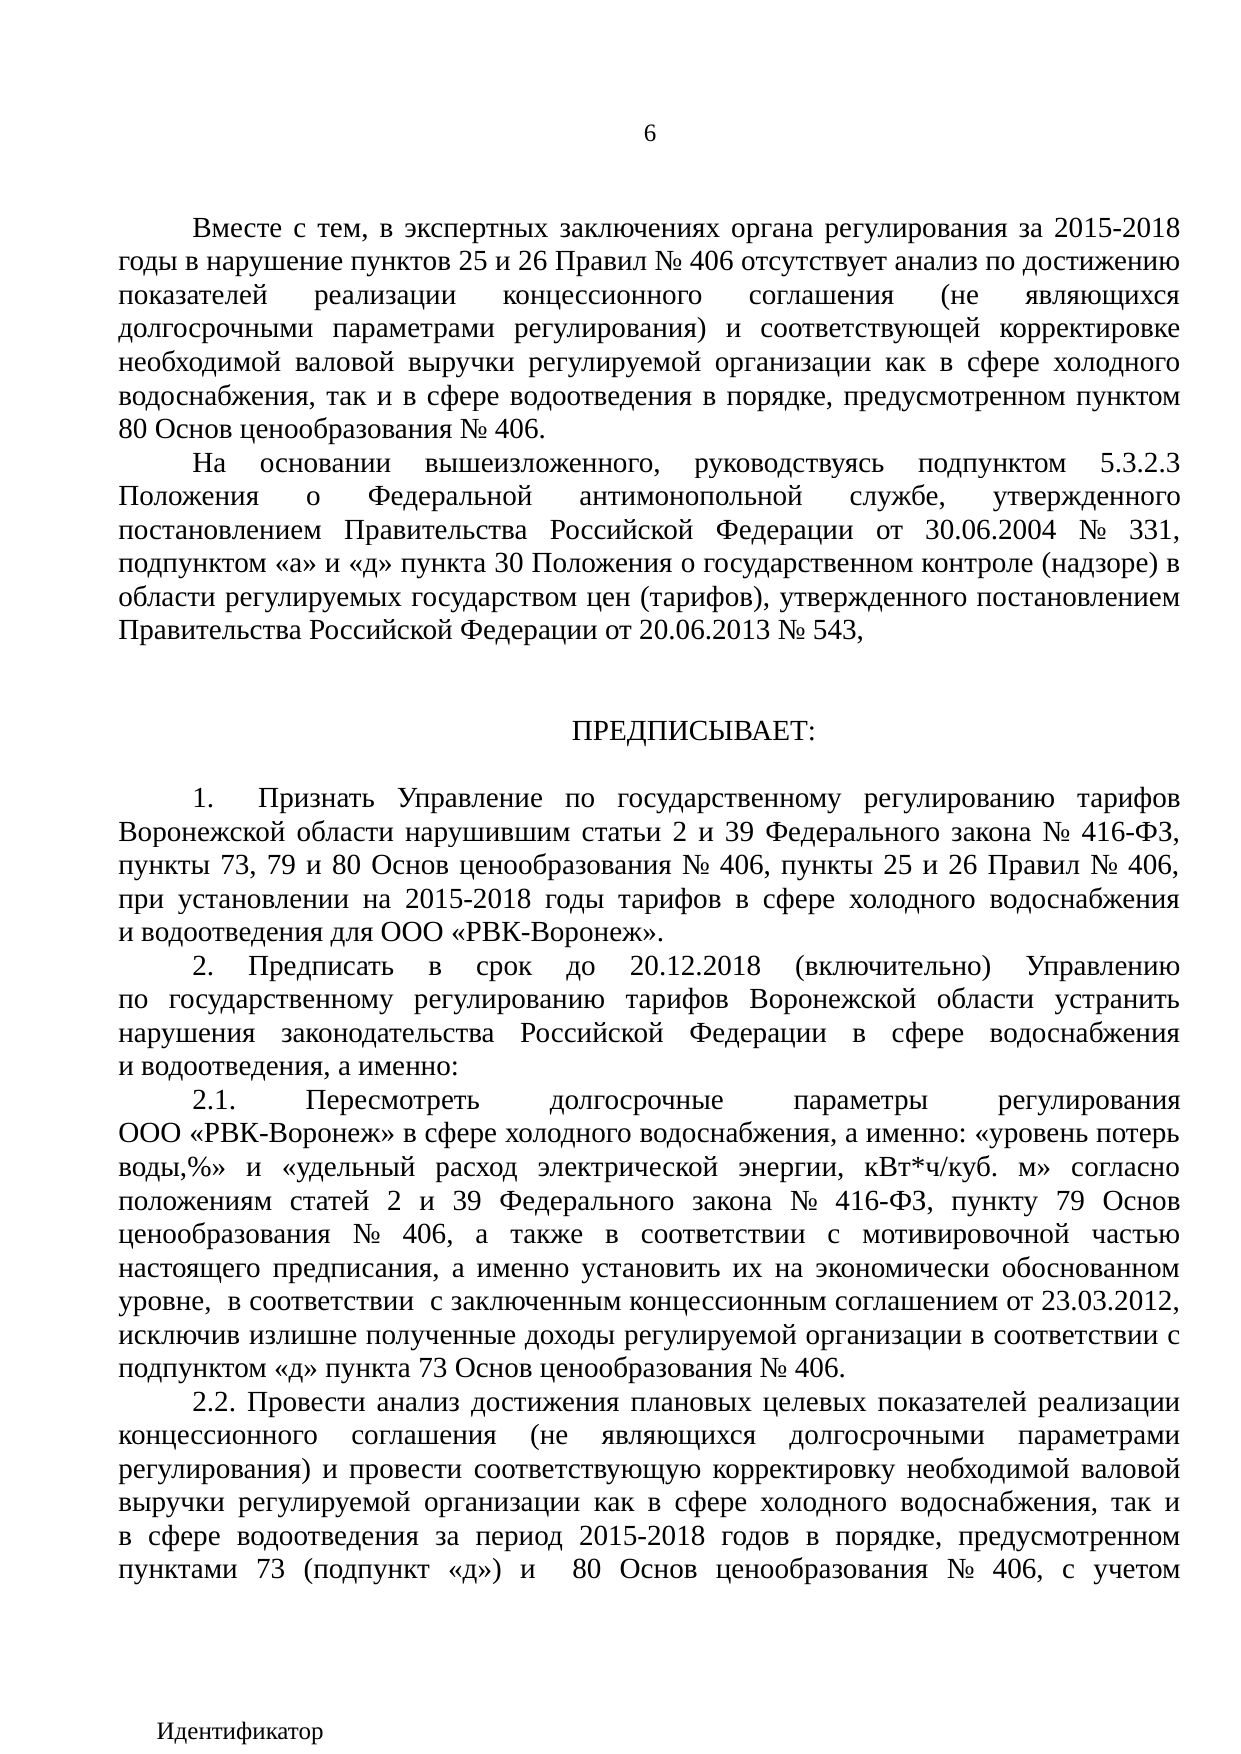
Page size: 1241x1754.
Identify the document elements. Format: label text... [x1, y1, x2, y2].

text 2. Предписать в срок до 20.12.2018 (включительно) Управлению по государственному регулированию тарифов Воронежской области устранить нарушения законодательства Российской Федерации в сфере водоснабжения и водоотведения, а именно: [118, 948, 1181, 1082]
text 2.1. Пересмотреть долгосрочные параметры регулирования ООО «РВК-Воронеж» в сфере холодного водоснабжения, а именно: «уровень потерь воды,%» и «удельный расход электрической энергии, кВт*ч/куб. м» согласно положениям статей 2 и 39 Федерального закона № 416-ФЗ, пункту 79 Основ ценообразования № 406, а также в соответствии с мотивировочной частью настоящего предписания, а именно установить их на экономически обоснованном уровне, в соответствии с заключенным концессионным соглашением от 23.03.2012, исключив излишне полученные доходы регулируемой организации в соответствии с подпунктом «д» пункта 73 Основ ценообразования № 406. [118, 1082, 1181, 1384]
text На основании вышеизложенного, руководствуясь подпунктом 5.3.2.3 Положения о Федеральной антимонопольной службе, утвержденного постановлением Правительства Российской Федерации от 30.06.2004 № 331, подпунктом «а» и «д» пункта 30 Положения о государственном контроле (надзоре) в области регулируемых государством цен (тарифов), утвержденного постановлением Правительства Российской Федерации от 20.06.2013 № 543, [118, 445, 1181, 646]
text ПРЕДПИСЫВАЕТ: [118, 713, 1181, 747]
text 1. Признать Управление по государственному регулированию тарифов Воронежской области нарушившим статьи 2 и 39 Федерального закона № 416-ФЗ, пункты 73, 79 и 80 Основ ценообразования № 406, пункты 25 и 26 Правил № 406, при установлении на 2015-2018 годы тарифов в сфере холодного водоснабжения и водоотведения для ООО «РВК-Воронеж». [118, 780, 1181, 948]
text Вместе с тем, в экспертных заключениях органа регулирования за 2015-2018 годы в нарушение пунктов 25 и 26 Правил № 406 отсутствует анализ по достижению показателей реализации концессионного соглашения (не являющихся долгосрочными параметрами регулирования) и соответствующей корректировке необходимой валовой выручки регулируемой организации как в сфере холодного водоснабжения, так и в сфере водоотведения в порядке, предусмотренном пунктом 80 Основ ценообразования № 406. [118, 210, 1181, 445]
text 2.2. Провести анализ достижения плановых целевых показателей реализации концессионного соглашения (не являющихся долгосрочными параметрами регулирования) и провести соответствующую корректировку необходимой валовой выручки регулируемой организации как в сфере холодного водоснабжения, так и в сфере водоотведения за период 2015-2018 годов в порядке, предусмотренном пунктами 73 (подпункт «д») и 80 Основ ценообразования № 406, с учетом [118, 1384, 1181, 1585]
